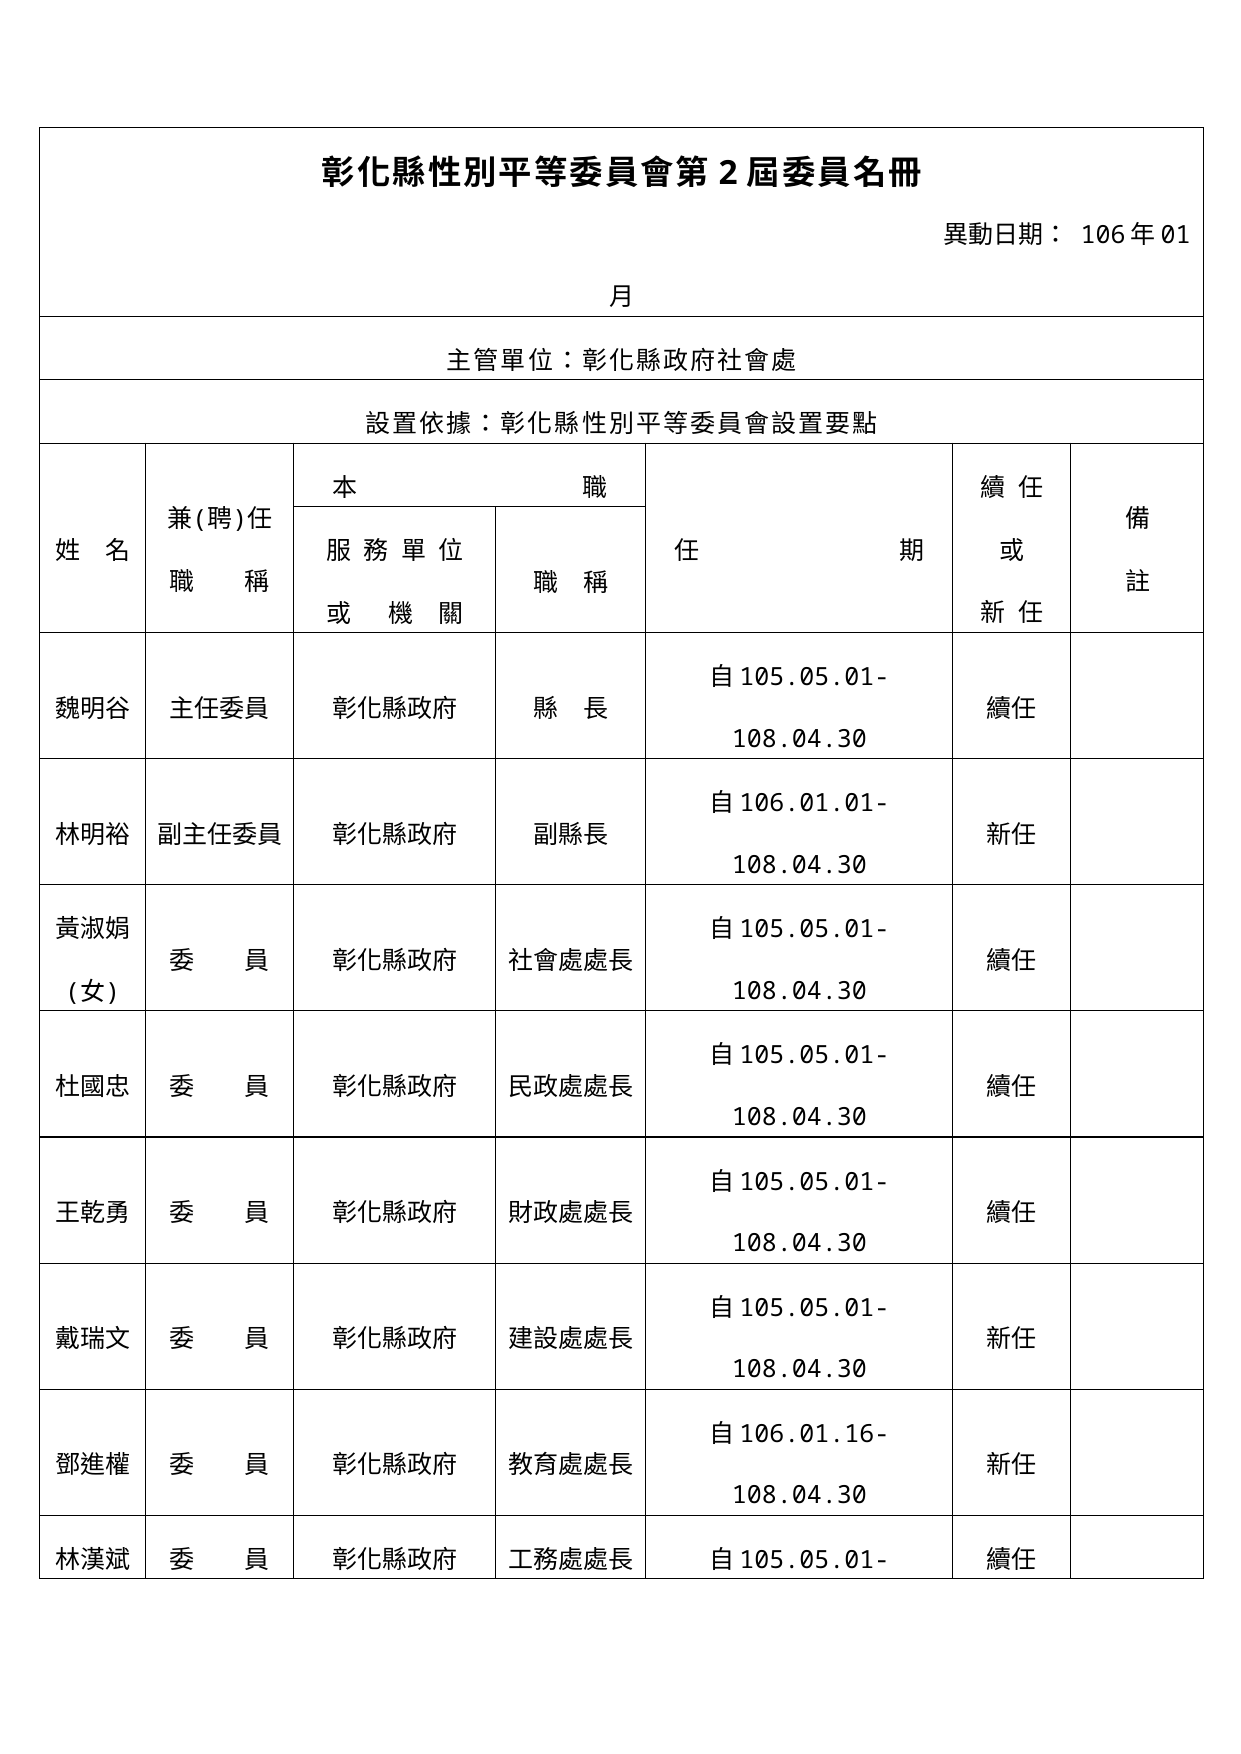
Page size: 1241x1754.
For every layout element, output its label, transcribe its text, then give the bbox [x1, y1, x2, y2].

table_cell [1071, 1516, 1203, 1578]
table_cell 杜國忠 [40, 1011, 145, 1136]
table_cell 自106.01.01-108.04.30 [646, 759, 952, 884]
table_cell 黃淑娟 (女) [40, 885, 145, 1010]
table_cell [1071, 1011, 1203, 1136]
table_cell 林漢斌 [40, 1516, 145, 1578]
table_cell 林明裕 [40, 759, 145, 884]
table_cell 兼(聘)任 職 稱 [146, 444, 293, 632]
table_cell 職 稱 [496, 507, 645, 632]
table_cell 彰化縣政府 [294, 885, 495, 1010]
table_cell 續任 [953, 1516, 1070, 1578]
table_cell [1071, 1138, 1203, 1262]
table_cell 彰化縣政府 [294, 1011, 495, 1136]
table_cell 續任 [953, 633, 1070, 758]
table_cell 設置依據：彰化縣性別平等委員會設置要點 [40, 380, 1203, 443]
table_cell 主任委員 [146, 633, 293, 758]
table_cell 彰化縣政府 [294, 1516, 495, 1578]
table_cell 教育處處長 [496, 1390, 645, 1514]
table_cell 自105.05.01-108.04.30 [646, 633, 952, 758]
table_cell 新任 [953, 1390, 1070, 1514]
table_cell [1071, 759, 1203, 884]
table_cell 備 註 [1071, 444, 1203, 632]
table_cell 自105.05.01-108.04.30 [646, 885, 952, 1010]
table_cell 服 務 單 位 或 機 關 [294, 507, 495, 632]
table_cell 新任 [953, 759, 1070, 884]
table_cell 新任 [953, 1264, 1070, 1388]
table_cell 魏明谷 [40, 633, 145, 758]
table_cell 自105.05.01-108.04.30 [646, 1264, 952, 1388]
table_cell 自105.05.01- [646, 1516, 952, 1578]
table_cell [1071, 1264, 1203, 1388]
table_cell 王乾勇 [40, 1138, 145, 1262]
table_cell [1071, 1390, 1203, 1514]
table_cell 彰化縣政府 [294, 759, 495, 884]
table_cell 工務處處長 [496, 1516, 645, 1578]
table_cell 民政處處長 [496, 1011, 645, 1136]
table_cell 主管單位：彰化縣政府社會處 [40, 317, 1203, 379]
table_cell 副縣長 [496, 759, 645, 884]
table_cell 本 職 [294, 444, 645, 506]
table_cell 彰化縣政府 [294, 1264, 495, 1388]
table_cell 委 員 [146, 1011, 293, 1136]
table_cell 委 員 [146, 1516, 293, 1578]
table_header 彰化縣性別平等委員會第2屆委員名冊 異動日期： 106年01月 [40, 128, 1203, 316]
table_cell [1071, 633, 1203, 758]
table_cell 姓 名 [40, 444, 145, 632]
table_cell 續任 [953, 885, 1070, 1010]
table_cell 委 員 [146, 1390, 293, 1514]
table_cell 社會處處長 [496, 885, 645, 1010]
table_cell 彰化縣政府 [294, 633, 495, 758]
table_cell 縣 長 [496, 633, 645, 758]
table_cell 委 員 [146, 885, 293, 1010]
table_cell 副主任委員 [146, 759, 293, 884]
table_cell 財政處處長 [496, 1138, 645, 1262]
table_cell 任 期 [646, 444, 952, 632]
table_cell 自106.01.16-108.04.30 [646, 1390, 952, 1514]
table_cell 委 員 [146, 1264, 293, 1388]
table_cell 彰化縣政府 [294, 1390, 495, 1514]
table_cell 續任 [953, 1011, 1070, 1136]
table_cell 戴瑞文 [40, 1264, 145, 1388]
table_cell 鄧進權 [40, 1390, 145, 1514]
table_cell 自105.05.01-108.04.30 [646, 1011, 952, 1136]
table_cell 續 任 或 新 任 [953, 444, 1070, 632]
table_cell 委 員 [146, 1138, 293, 1262]
table_cell 彰化縣政府 [294, 1138, 495, 1262]
table_cell 建設處處長 [496, 1264, 645, 1388]
table_cell [1071, 885, 1203, 1010]
table_cell 自105.05.01-108.04.30 [646, 1138, 952, 1262]
table_cell 續任 [953, 1138, 1070, 1262]
